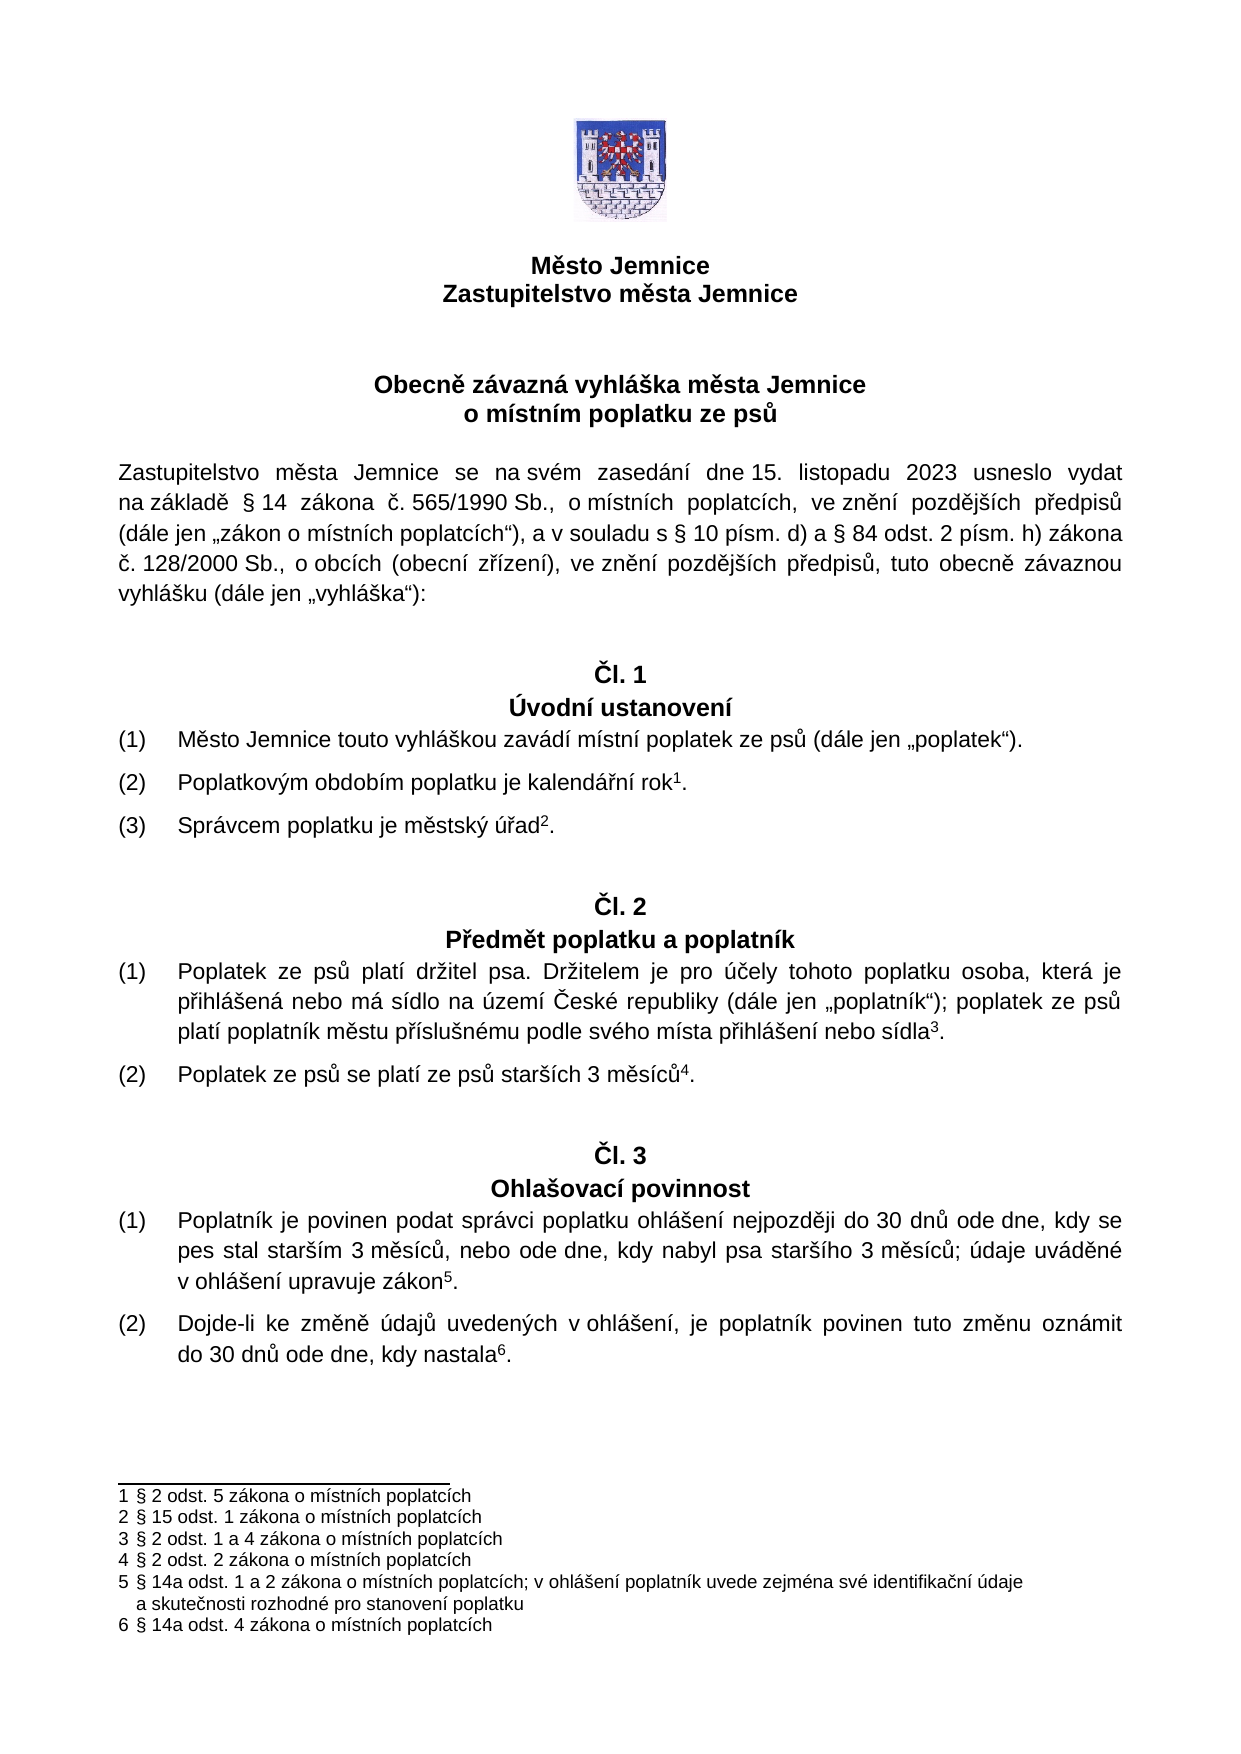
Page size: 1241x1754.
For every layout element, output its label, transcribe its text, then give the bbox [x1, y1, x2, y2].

list § 2 odst. 1 a 4 zákona o místních poplatcích [118, 1528, 1122, 1549]
list Poplatek ze psů se platí ze psů starších 3 měsíců. [118, 1061, 1122, 1087]
list Město Jemnice touto vyhláškou zavádí místní poplatek ze psů (dále jen „poplatek“). [118, 726, 1122, 753]
text Zastupitelstvo města Jemnice se na svém zasedání dne 15. listopadu 2023 usneslo vydat na základě § 14 zákona č. 565/1990 Sb., o místních poplatcích, ve znění pozdějších předpisů (dále jen „zákon o místních poplatcích“), a v souladu s § 10 písm. d) a § 84 odst. 2 písm. h) zákona č. 128/2000 Sb., o obcích (obecní zřízení), ve znění pozdějších předpisů, tuto obecně závaznou vyhlášku (dále jen „vyhláška“): [118, 459, 1122, 606]
subtitle Čl. 2 Předmět poplatku a poplatník [118, 892, 1122, 954]
list § 15 odst. 1 zákona o místních poplatcích [118, 1506, 1122, 1528]
list § 2 odst. 5 zákona o místních poplatcích [118, 1484, 1122, 1506]
list § 14a odst. 4 zákona o místních poplatcích [118, 1614, 1122, 1635]
list Poplatek ze psů platí držitel psa. Držitelem je pro účely tohoto poplatku osoba, která je přihlášená nebo má sídlo na území České republiky (dále jen „poplatník“); poplatek ze psů platí poplatník městu příslušnému podle svého místa přihlášení nebo sídla. [118, 958, 1122, 1045]
subtitle Čl. 3 Ohlašovací povinnost [118, 1141, 1122, 1203]
list Dojde-li ke změně údajů uvedených v ohlášení, je poplatník povinen tuto změnu oznámit do 30 dnů ode dne, kdy nastala. [118, 1310, 1122, 1367]
list Poplatník je povinen podat správci poplatku ohlášení nejpozději do 30 dnů ode dne, kdy se pes stal starším 3 měsíců, nebo ode dne, kdy nabyl psa staršího 3 měsíců; údaje uváděné v ohlášení upravuje zákon. [118, 1207, 1122, 1294]
subtitle Čl. 1 Úvodní ustanovení [118, 660, 1122, 722]
list Správcem poplatku je městský úřad. [118, 812, 1122, 838]
list § 2 odst. 2 zákona o místních poplatcích [118, 1549, 1122, 1571]
subtitle Obecně závazná vyhláška města Jemnice o místním poplatku ze psů [118, 370, 1122, 428]
list Poplatkovým obdobím poplatku je kalendářní rok. [118, 769, 1122, 795]
list § 14a odst. 1 a 2 zákona o místních poplatcích; v ohlášení poplatník uvede zejména své identifikační údaje a skutečnosti rozhodné pro stanovení poplatku [118, 1571, 1122, 1614]
text Město Jemnice Zastupitelstvo města Jemnice [118, 251, 1122, 308]
